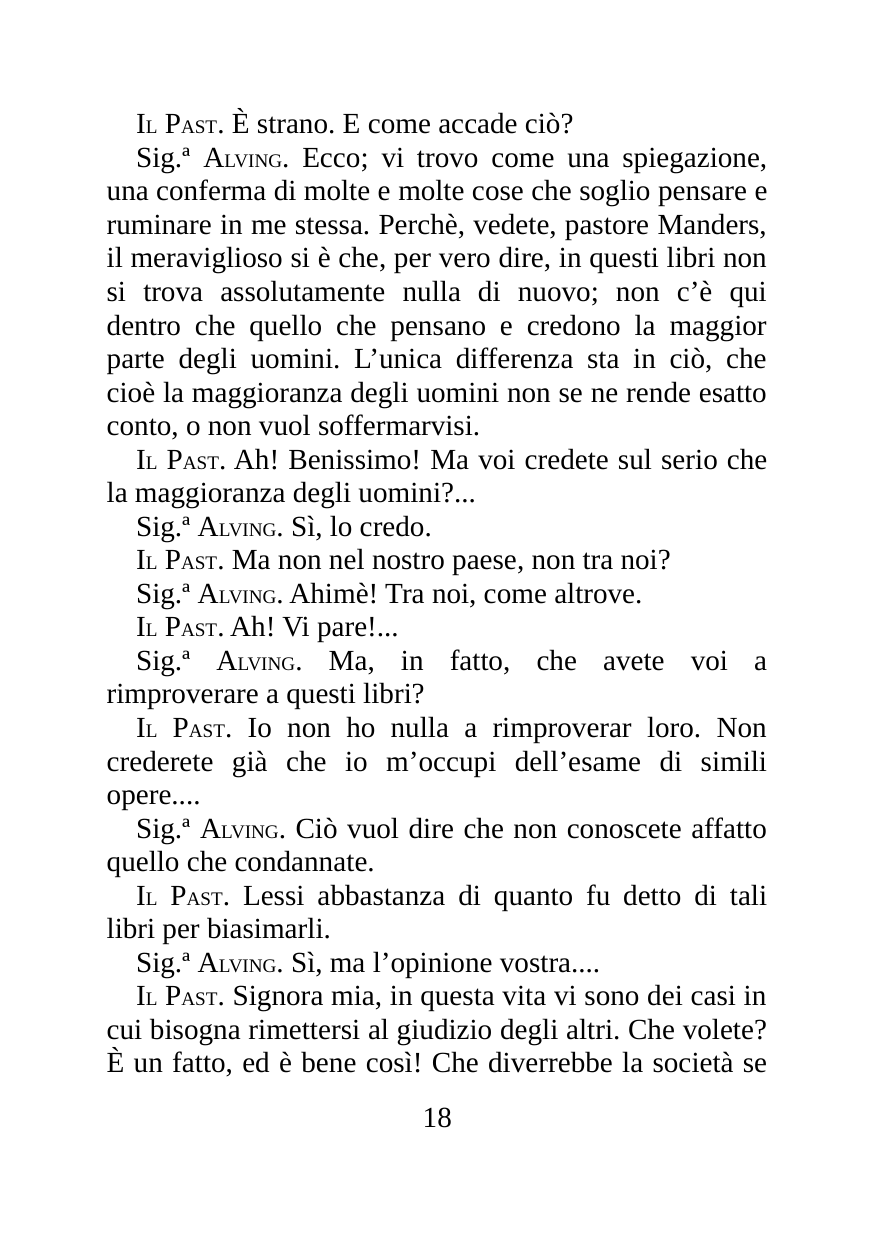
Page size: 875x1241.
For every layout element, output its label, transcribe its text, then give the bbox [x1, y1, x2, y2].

text Il Past. Ah! Benissimo! Ma voi credete sul serio che la maggioranza degli uomini?... [106, 442, 768, 509]
text Sig.ª Alving. Ahimè! Tra noi, come altrove. [106, 576, 768, 609]
text Il Past. Signora mia, in questa vita vi sono dei casi in cui bisogna rimettersi al giudizio degli altri. Che volete? È un fatto, ed è bene così! Che diverrebbe la società se [106, 978, 768, 1079]
text Sig.ª Alving. Ecco; vi trovo come una spiegazione, una conferma di molte e molte cose che soglio pensare e ruminare in me stessa. Perchè, vedete, pastore Manders, il meraviglioso si è che, per vero dire, in questi libri non si trova assolutamente nulla di nuovo; non c’è qui dentro che quello che pensano e credono la maggior parte degli uomini. L’unica differenza sta in ciò, che cioè la maggioranza degli uomini non se ne rende esatto conto, o non vuol soffermarvisi. [106, 140, 768, 442]
text Sig.ª Alving. Ma, in fatto, che avete voi a rimproverare a questi libri? [106, 643, 768, 710]
text Il Past. Ma non nel nostro paese, non tra noi? [106, 542, 768, 576]
text Il Past. Io non ho nulla a rimproverar loro. Non crederete già che io m’occupi dell’esame di simili opere.... [106, 710, 768, 811]
text Il Past. Ah! Vi pare!... [106, 609, 768, 643]
text Sig.ª Alving. Sì, lo credo. [106, 509, 768, 542]
text Il Past. Lessi abbastanza di quanto fu detto di tali libri per biasimarli. [106, 878, 768, 945]
text Sig.ª Alving. Sì, ma l’opinione vostra.... [106, 945, 768, 978]
text Sig.ª Alving. Ciò vuol dire che non conoscete affatto quello che condannate. [106, 811, 768, 878]
text Il Past. È strano. E come accade ciò? [106, 106, 768, 140]
